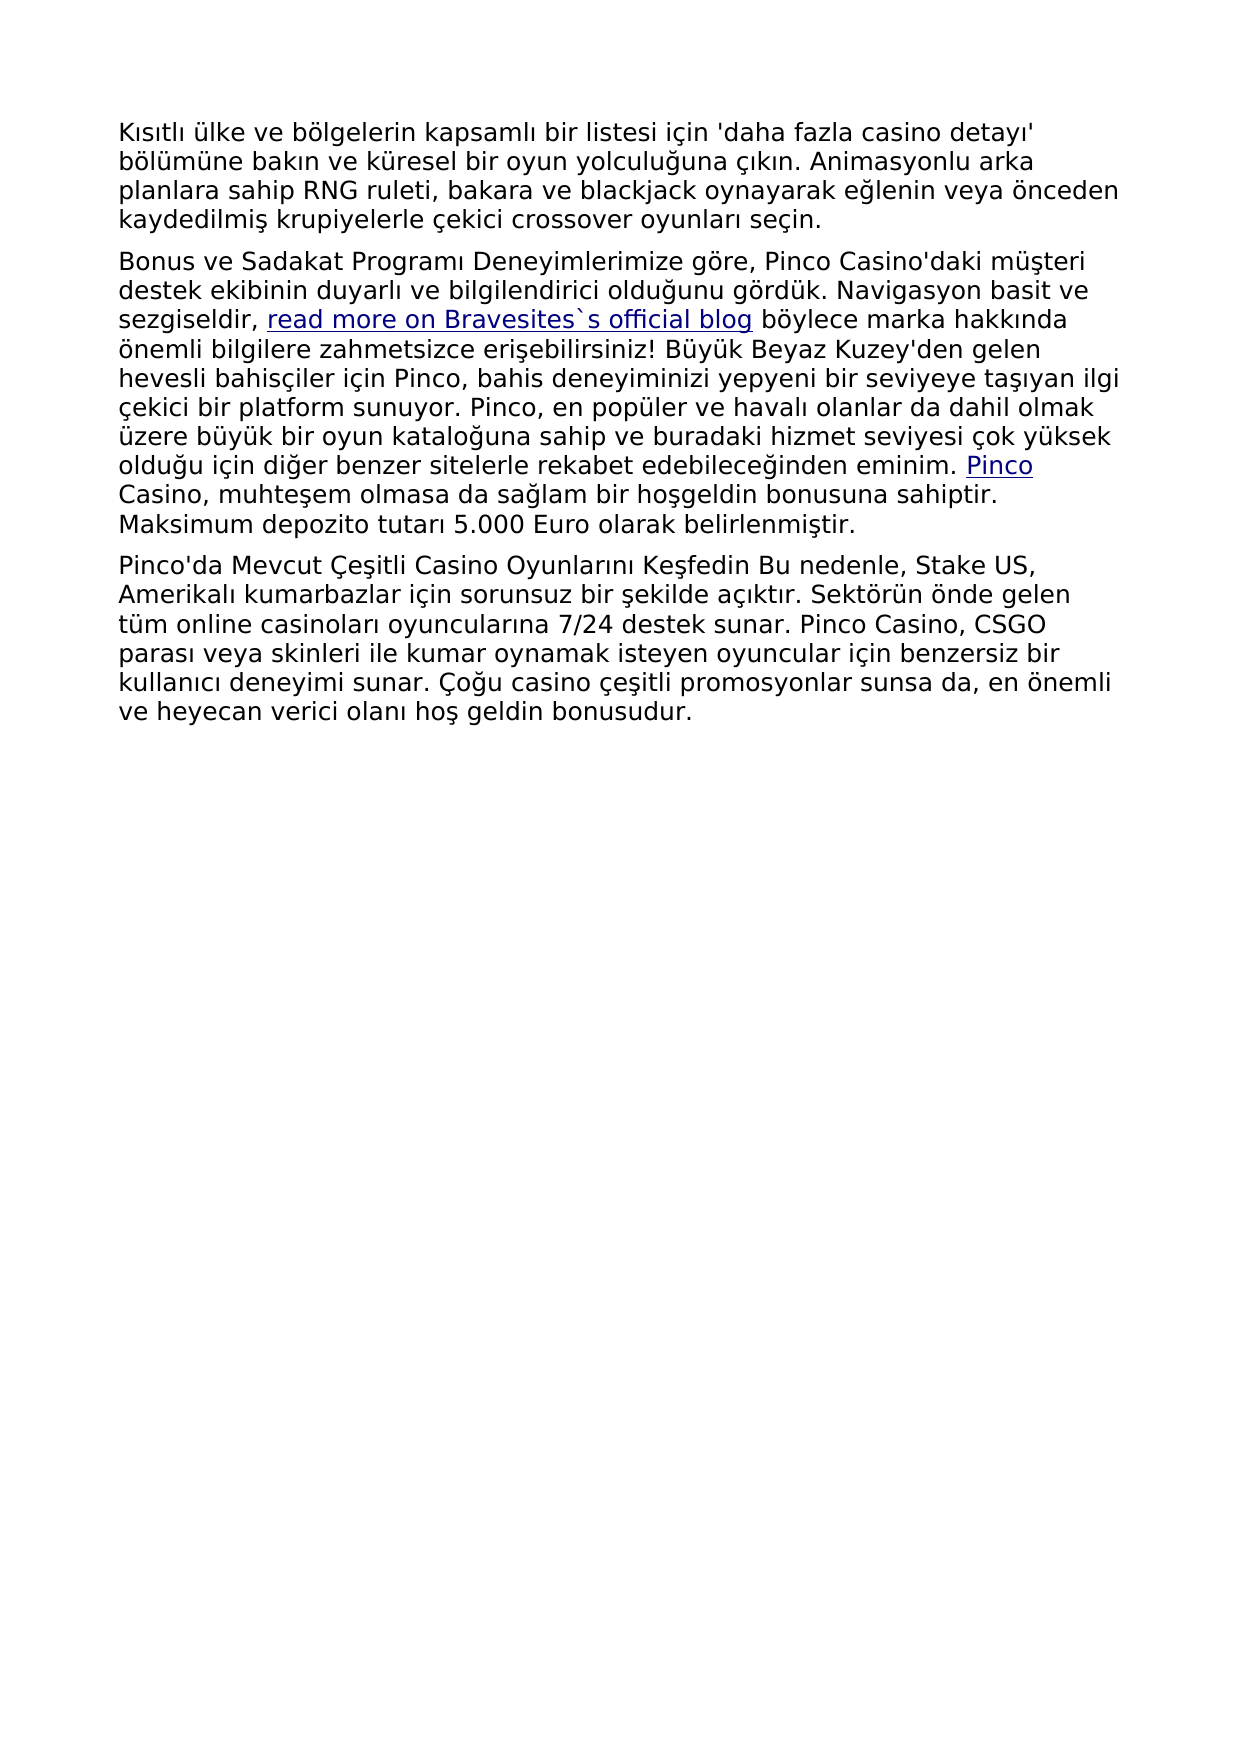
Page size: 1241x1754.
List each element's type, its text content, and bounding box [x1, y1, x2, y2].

text Pinco'da Mevcut Çeşitli Casino Oyunlarını Keşfedin Bu nedenle, Stake US, Amerikalı kumarbazlar için sorunsuz bir şekilde açıktır. Sektörün önde gelen tüm online casinoları oyuncularına 7/24 destek sunar. Pinco Casino, CSGO parası veya skinleri ile kumar oynamak isteyen oyuncular için benzersiz bir kullanıcı deneyimi sunar. Çoğu casino çeşitli promosyonlar sunsa da, en önemli ve heyecan verici olanı hoş geldin bonusudur. [118, 551, 1122, 726]
text Kısıtlı ülke ve bölgelerin kapsamlı bir listesi için 'daha fazla casino detayı' bölümüne bakın ve küresel bir oyun yolculuğuna çıkın. Animasyonlu arka planlara sahip RNG ruleti, bakara ve blackjack oynayarak eğlenin veya önceden kaydedilmiş krupiyelerle çekici crossover oyunları seçin. [118, 118, 1122, 235]
text Bonus ve Sadakat Programı Deneyimlerimize göre, Pinco Casino'daki müşteri destek ekibinin duyarlı ve bilgilendirici olduğunu gördük. Navigasyon basit ve sezgiseldir, read more on Bravesites`s official blog böylece marka hakkında önemli bilgilere zahmetsizce erişebilirsiniz! Büyük Beyaz Kuzey'den gelen hevesli bahisçiler için Pinco, bahis deneyiminizi yepyeni bir seviyeye taşıyan ilgi çekici bir platform sunuyor. Pinco, en popüler ve havalı olanlar da dahil olmak üzere büyük bir oyun kataloğuna sahip ve buradaki hizmet seviyesi çok yüksek olduğu için diğer benzer sitelerle rekabet edebileceğinden eminim. Pinco Casino, muhteşem olmasa da sağlam bir hoşgeldin bonusuna sahiptir. Maksimum depozito tutarı 5.000 Euro olarak belirlenmiştir. [118, 247, 1122, 539]
